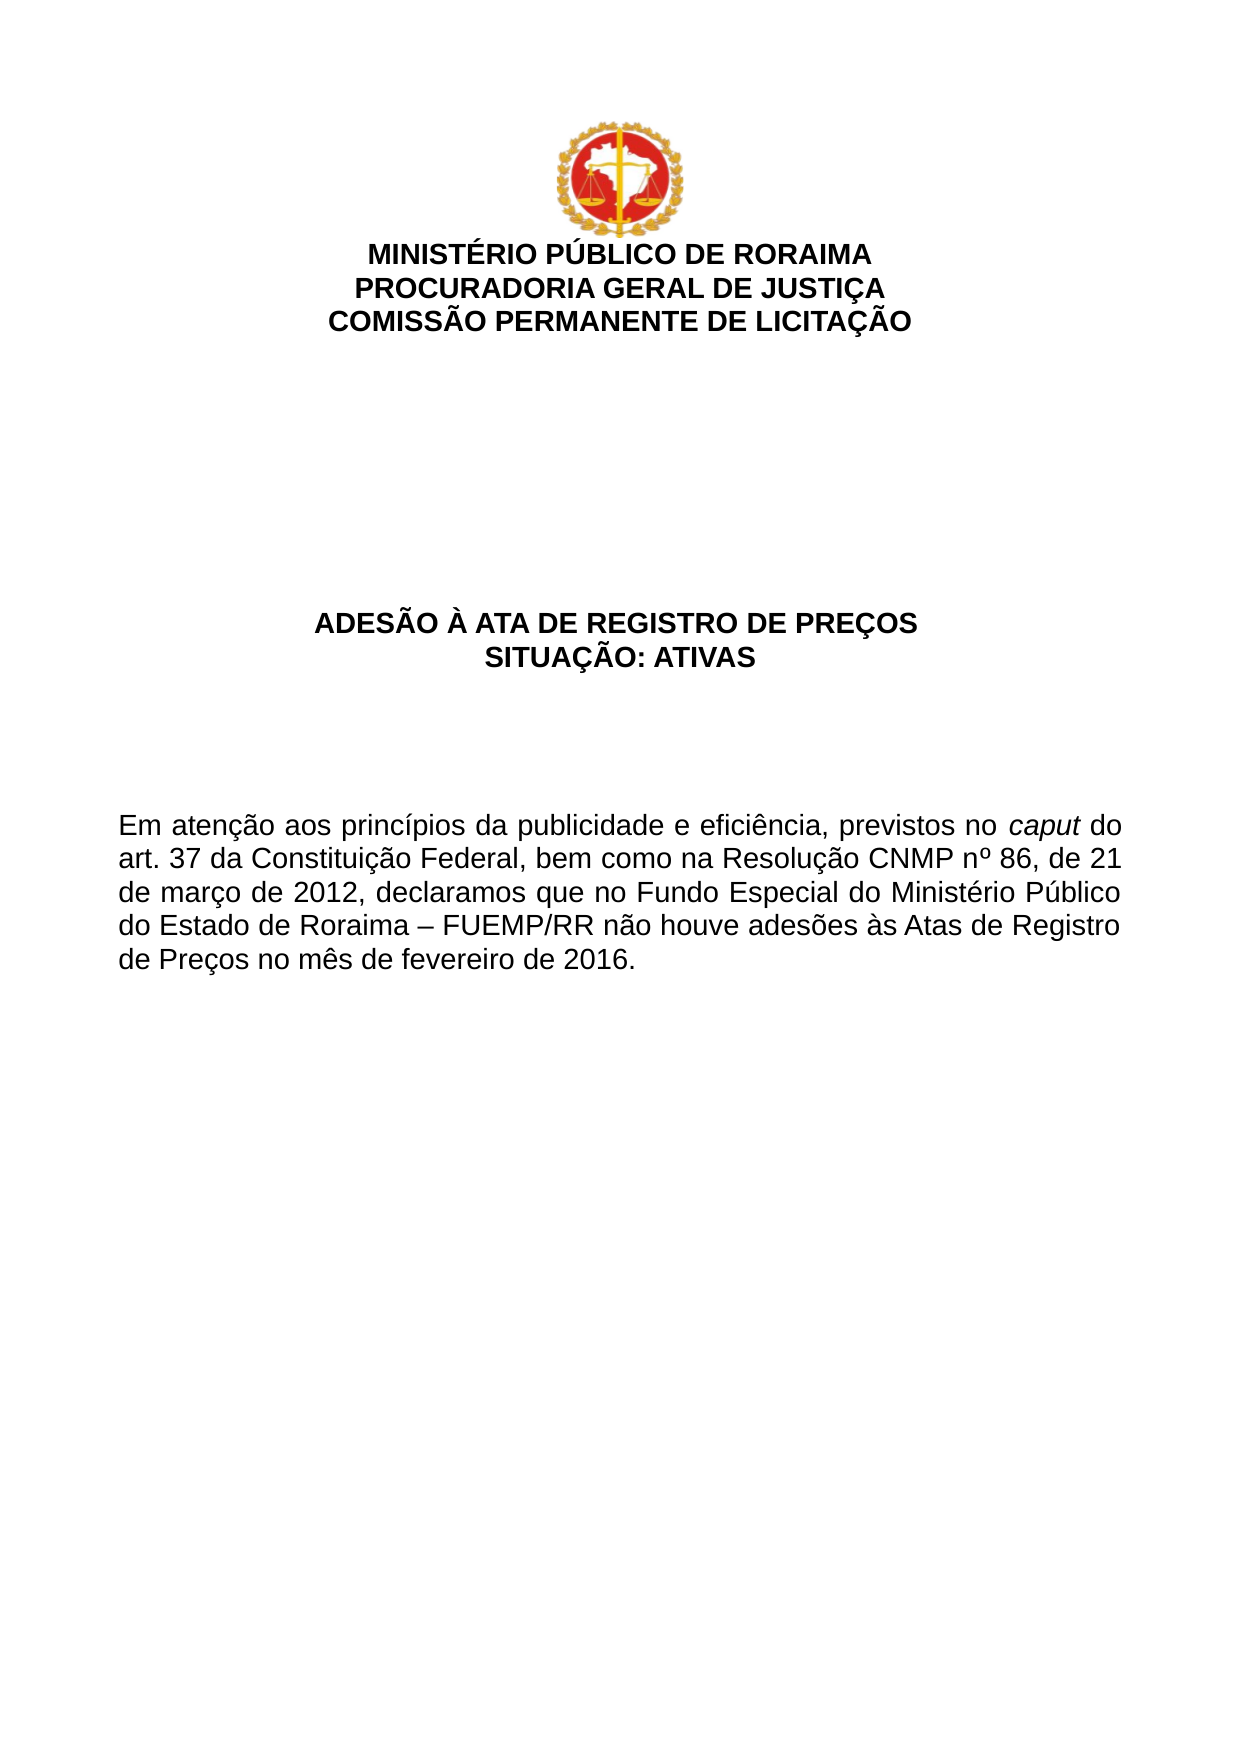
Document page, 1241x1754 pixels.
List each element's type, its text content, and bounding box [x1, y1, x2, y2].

text ADESÃO À ATA DE REGISTRO DE PREÇOS [118, 606, 1122, 640]
picture [556, 121, 684, 238]
text Em atenção aos princípios da publicidade e eficiência, previstos no caput do art. 37 da Constituição Federal, bem como na Resolução CNMP nº 86, de 21 de março de 2012, declaramos que no Fundo Especial do Ministério Público do Estado de Roraima – FUEMP/RR não houve adesões às Atas de Registro de Preços no mês de fevereiro de 2016. [118, 807, 1122, 975]
text SITUAÇÃO: ATIVAS [118, 640, 1122, 673]
text PROCURADORIA GERAL DE JUSTIÇA [118, 271, 1122, 304]
text MINISTÉRIO PÚBLICO DE RORAIMA [118, 118, 1122, 271]
text COMISSÃO PERMANENTE DE LICITAÇÃO [118, 304, 1122, 338]
